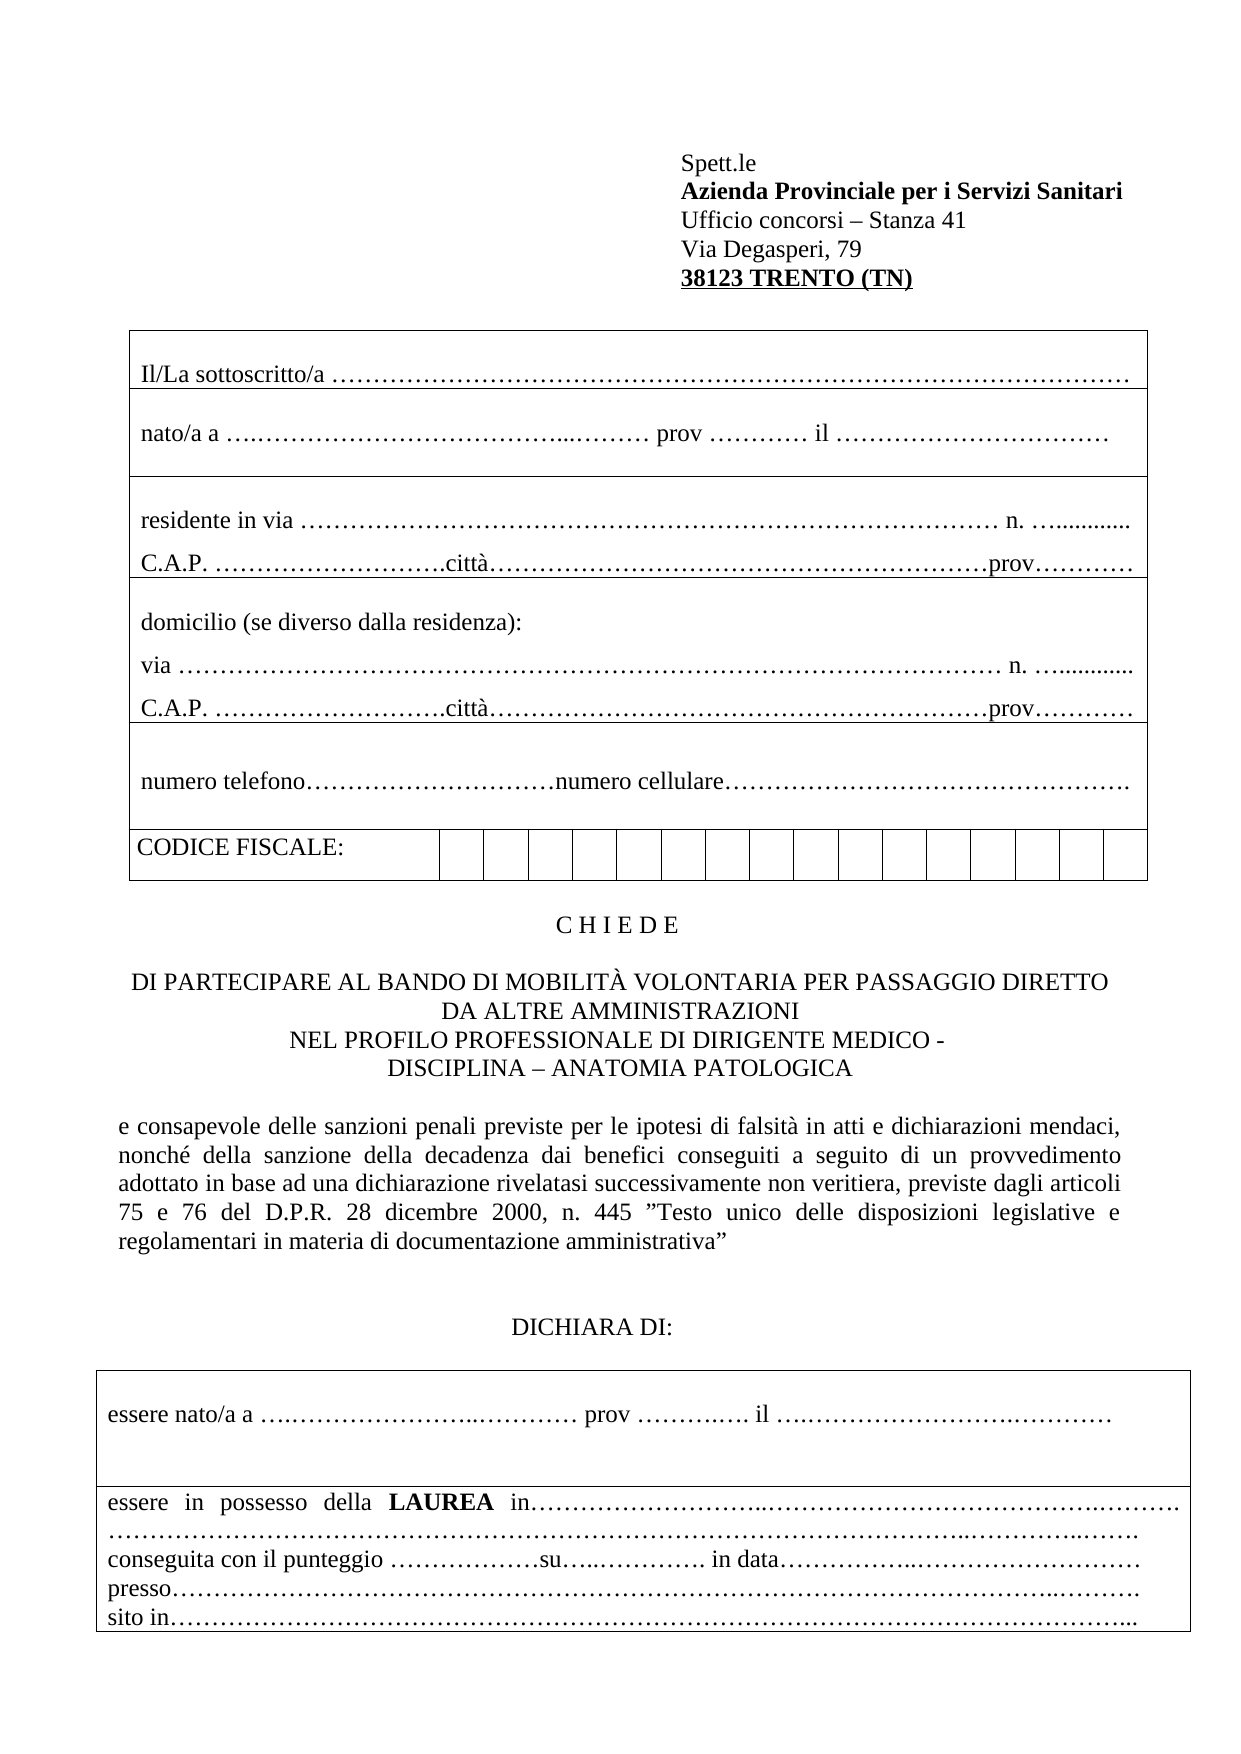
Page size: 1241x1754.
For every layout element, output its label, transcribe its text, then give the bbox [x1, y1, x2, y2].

table_cell [1104, 830, 1147, 880]
text Via Degasperi, 79 [681, 234, 1122, 263]
text C H I E D E [118, 910, 1122, 938]
text e consapevole delle sanzioni penali previste per le ipotesi di falsità in atti e dichiarazioni mendaci, nonché della sanzione della decadenza dai benefici conseguiti a seguito di un provvedimento adottato in base ad una dichiarazione rivelatasi successivamente non veritiera, previste dagli articoli 75 e 76 del D.P.R. 28 dicembre 2000, n. 445 ”Testo unico delle disposizioni legislative e regolamentari in materia di documentazione amministrativa” [118, 1111, 1122, 1255]
table_cell [839, 830, 882, 880]
table_cell [573, 830, 616, 880]
text Azienda Provinciale per i Servizi Sanitari [681, 176, 1131, 205]
table_cell [440, 830, 483, 880]
table_cell domicilio (se diverso dalla residenza): via ……………………………………………………………………………………… n. …............ C.A.P. ……………………….città……………………………………………………prov………… [130, 578, 1147, 722]
table_cell [971, 830, 1015, 880]
text NEL PROFILO PROFESSIONALE DI DIRIGENTE MEDICO - [118, 1025, 1122, 1053]
table_cell [750, 830, 793, 880]
table_header essere nato/a a ….…………………..………… prov ……….…. il ….…………………….………… [97, 1371, 1190, 1486]
table_cell [706, 830, 749, 880]
table_cell [927, 830, 970, 880]
table_cell [73, 1486, 96, 1631]
table_cell [662, 830, 705, 880]
table_cell CODICE FISCALE: [130, 830, 439, 880]
table_cell [617, 830, 661, 880]
text DICHIARA DI: [62, 1312, 1122, 1341]
table_cell [529, 830, 572, 880]
table_cell [883, 830, 926, 880]
table_cell numero telefono…………………………numero cellulare…………………………………………. [130, 723, 1147, 828]
table_cell essere in possesso della LAUREA in………………………..………………………………….………. …………………………………………………………………………………………..…………..……. conseguita con il punteggio ………………su…..…………. in data……………..……………………… presso……………………………………………………………………………………………..………. sito in……………………………………………………………………………………………………... [97, 1487, 1190, 1631]
text DI PARTECIPARE AL BANDO DI MOBILITÀ VOLONTARIA PER PASSAGGIO DIRETTO DA ALTRE AMMINISTRAZIONI [118, 967, 1122, 1025]
table_header Il/La sottoscritto/a …………………………………………………………………………………… [130, 331, 1147, 388]
text 38123 TRENTO (TN) [681, 263, 1122, 291]
table_cell nato/a a ….………………………………...……… prov ………… il …………………………… [130, 389, 1147, 476]
text DISCIPLINA – ANATOMIA PATOLOGICA [118, 1053, 1122, 1082]
table_cell residente in via ………………………………………………………………………… n. …............ C.A.P. ……………………….città……………………………………………………prov………… [130, 477, 1147, 577]
text Spett.le [607, 148, 1122, 176]
text Ufficio concorsi – Stanza 41 [681, 205, 1122, 234]
table_cell [484, 830, 528, 880]
table_cell [794, 830, 838, 880]
table_header [73, 1370, 96, 1486]
table_cell [1060, 830, 1103, 880]
table_cell [1016, 830, 1059, 880]
